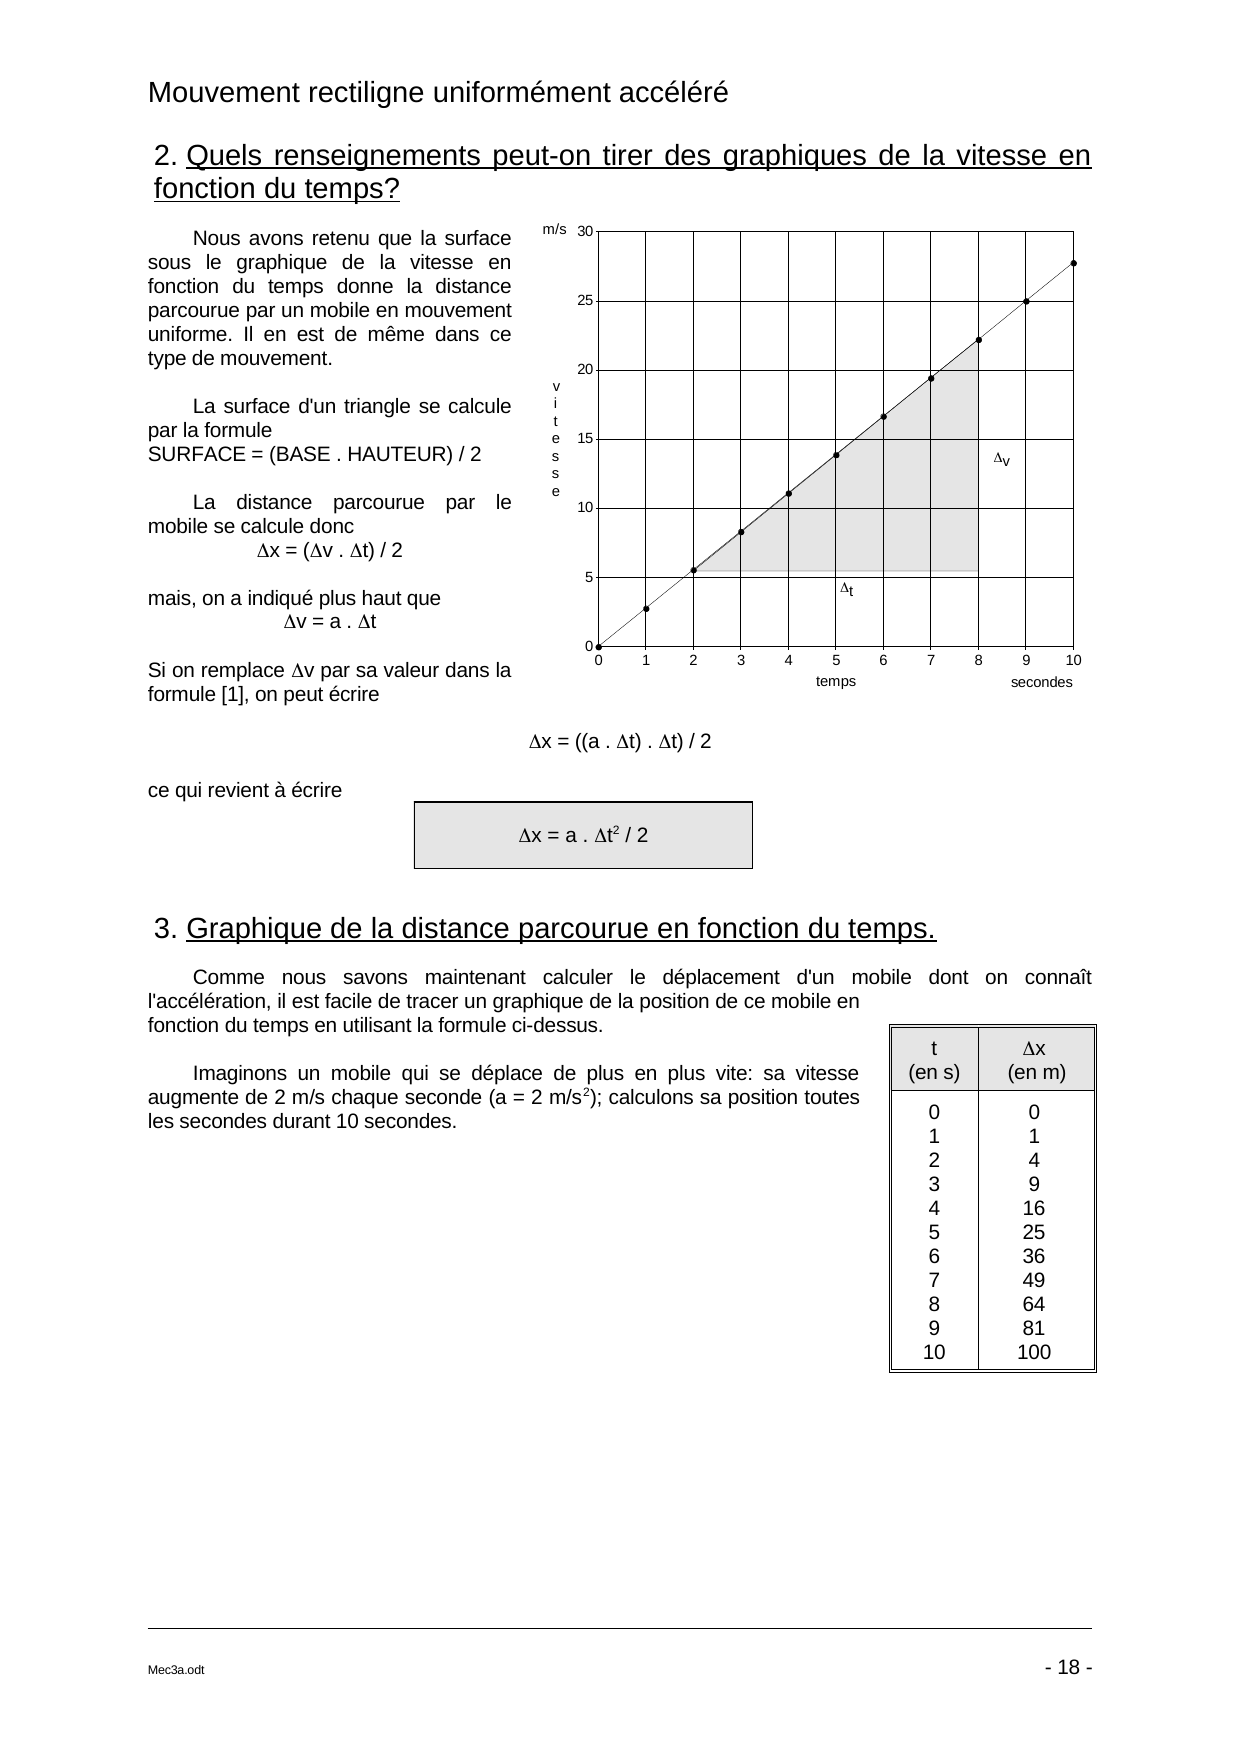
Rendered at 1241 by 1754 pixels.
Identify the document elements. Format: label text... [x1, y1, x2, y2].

text [836, 609, 883, 633]
text [694, 609, 740, 633]
text [1074, 537, 1092, 561]
text La surface d'un triangle se calcule par la formule [148, 394, 598, 442]
text [646, 394, 693, 439]
text SURFACE = (BASE . HAUTEUR) / 2 [741, 442, 788, 466]
text SURFACE = (BASE . HAUTEUR) / 2 [599, 442, 645, 466]
text [694, 509, 740, 537]
text v = a . t [148, 609, 598, 633]
text mais, on a indiqué plus haut que [1026, 585, 1073, 609]
text [979, 509, 1025, 537]
text mais, on a indiqué plus haut que [148, 585, 598, 609]
text mais, on a indiqué plus haut que [694, 585, 740, 609]
text [646, 537, 693, 561]
text [599, 509, 645, 537]
text [646, 509, 693, 537]
text [1026, 509, 1073, 537]
text [979, 537, 1025, 561]
text SURFACE = (BASE . HAUTEUR) / 2 [148, 442, 598, 466]
text SURFACE = (BASE . HAUTEUR) / 2 [646, 442, 693, 466]
text [789, 609, 835, 633]
text [979, 609, 1025, 633]
text [741, 609, 788, 633]
subtitle Graphique de la distance parcourue en fonction du temps. [154, 911, 1092, 944]
text [931, 609, 978, 633]
text SURFACE = (BASE . HAUTEUR) / 2 [789, 442, 835, 466]
text mais, on a indiqué plus haut que [931, 585, 978, 609]
table_cell 0 1 4 9 16 25 36 49 64 81 100 [979, 1091, 1094, 1369]
text mais, on a indiqué plus haut que [599, 585, 645, 609]
text x = (v . t) / 2 [148, 537, 598, 561]
text [599, 609, 643, 633]
text [1026, 537, 1073, 561]
table_cell 0 1 2 3 4 5 6 7 8 9 10 [892, 1091, 978, 1369]
text [1026, 609, 1073, 633]
text SURFACE = (BASE . HAUTEUR) / 2 [694, 442, 740, 466]
text [789, 394, 835, 439]
text [836, 394, 883, 439]
text [599, 394, 645, 439]
text [1026, 394, 1073, 439]
text [741, 394, 788, 439]
table_header t (en s) [892, 1028, 978, 1090]
text SURFACE = (BASE . HAUTEUR) / 2 [979, 442, 1025, 466]
table_header x (en m) [979, 1028, 1094, 1090]
text mais, on a indiqué plus haut que [979, 585, 1025, 609]
text Nous avons retenu que la surface sous le graphique de la vitesse en fonction du temps donne la distance parcourue par un mobile en mouvement uniforme. Il en est de même dans ce type de mouvement. [148, 226, 1092, 370]
text La distance parcourue par le mobile se calcule donc [148, 489, 598, 537]
text x = a . t2 / 2 [415, 803, 752, 868]
text x = ((a . t) . t) / 2 [148, 729, 1092, 753]
subtitle Quels renseignements peut-on tirer des graphiques de la vitesse en fonction du temps? [154, 138, 1092, 205]
text Comme nous savons maintenant calculer le déplacement d'un mobile dont on connaît l'accélération, il est facile de tracer un graphique de la position de ce mobile en fonction du temps en utilisant la formule ci-dessus. [148, 965, 1092, 1037]
text [979, 394, 1025, 439]
text SURFACE = (BASE . HAUTEUR) / 2 [1026, 442, 1073, 466]
text mais, on a indiqué plus haut que [884, 585, 930, 609]
text [694, 394, 740, 439]
text ce qui revient à écrire [148, 777, 1092, 801]
text Imaginons un mobile qui se déplace de plus en plus vite: sa vitesse augmente de 2 m/s chaque seconde (a = 2 m/s2); calculons sa position toutes les secondes durant 10 secondes. [148, 1061, 889, 1133]
text [617, 611, 645, 633]
text [646, 609, 693, 633]
text mais, on a indiqué plus haut que [741, 585, 788, 609]
text [884, 609, 930, 633]
text [599, 537, 645, 561]
text mais, on a indiqué plus haut que [789, 585, 835, 609]
text mais, on a indiqué plus haut que [649, 585, 693, 609]
text [694, 537, 732, 561]
text [1074, 609, 1092, 633]
text Si on remplace v par sa valeur dans la formule [1], on peut écrire [148, 657, 1092, 705]
text mais, on a indiqué plus haut que [836, 585, 883, 609]
